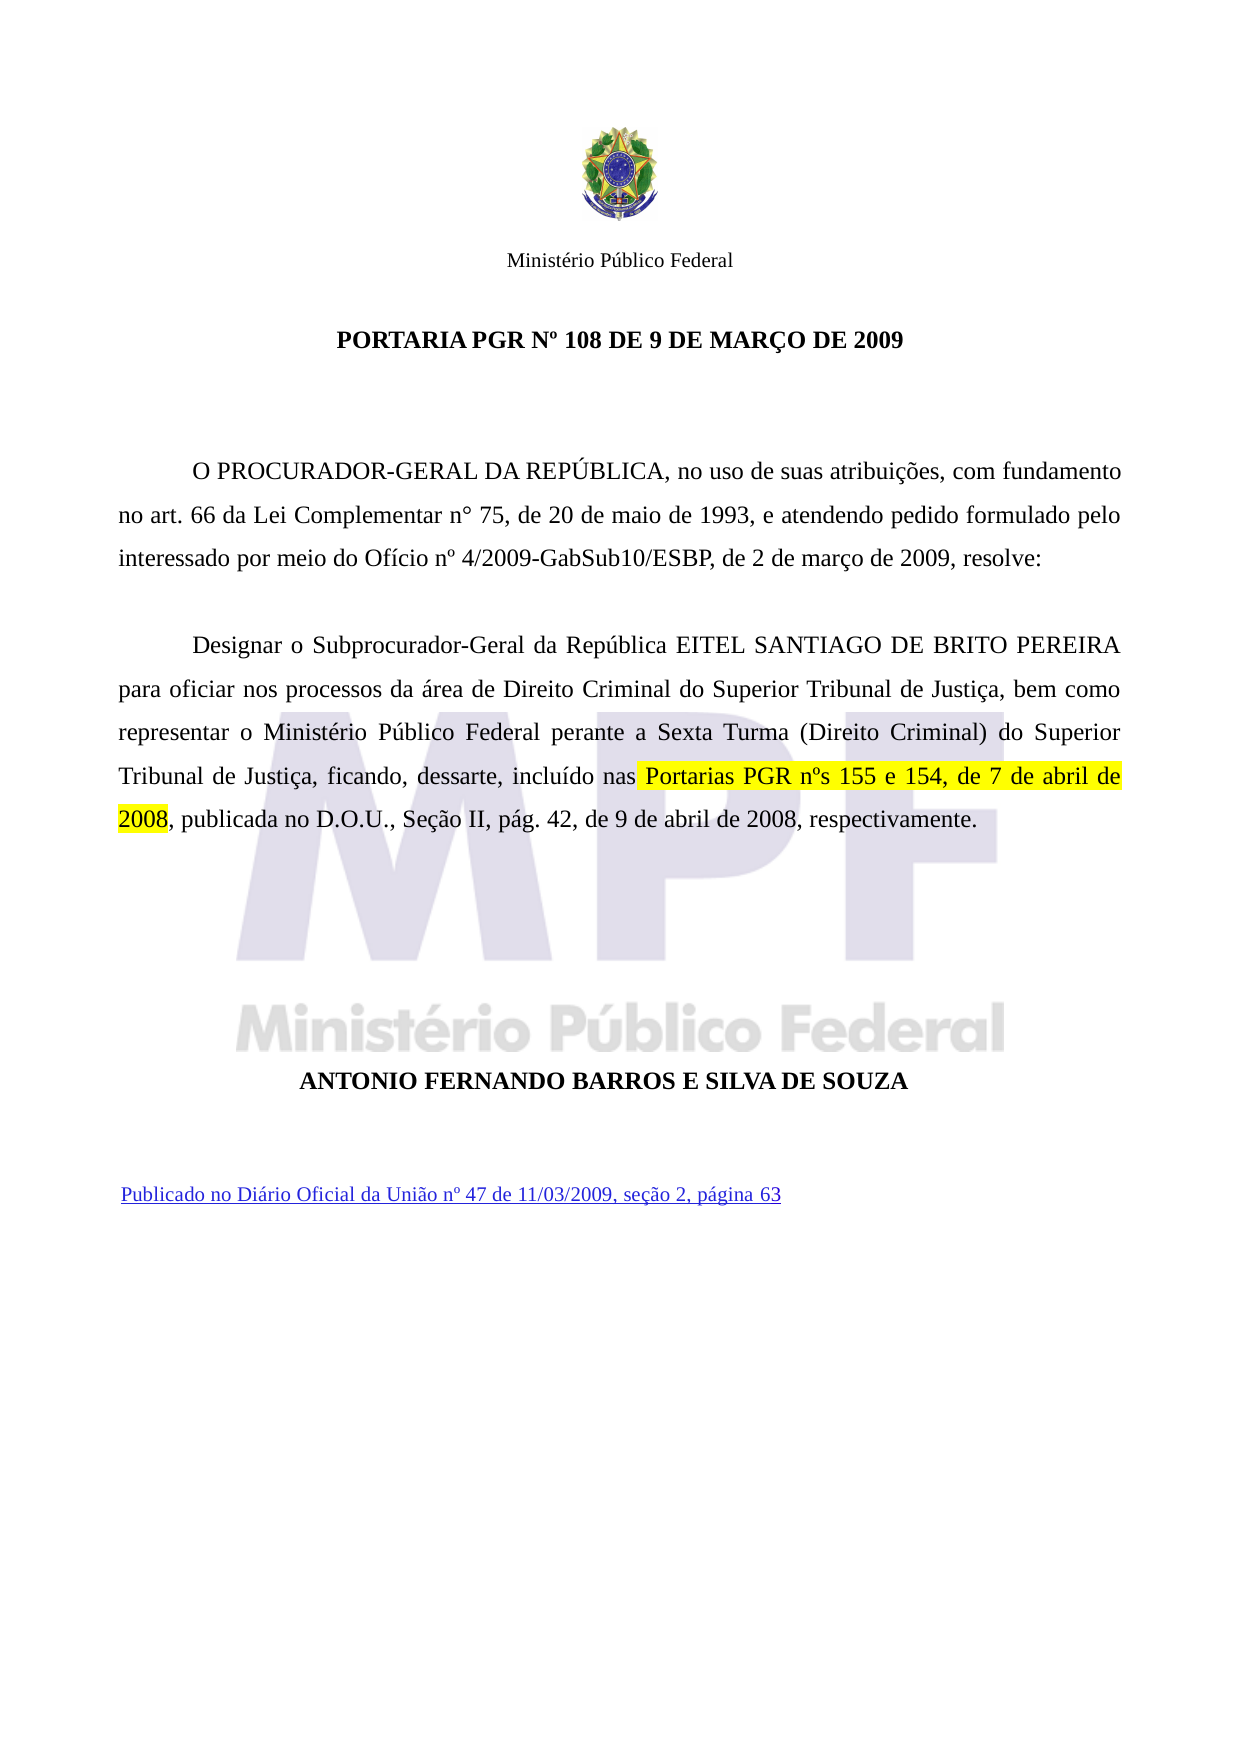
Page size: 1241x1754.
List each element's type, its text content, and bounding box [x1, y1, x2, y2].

picture [236, 833, 1004, 1052]
text Designar o Subprocurador-Geral da República EITEL SANTIAGO DE BRITO PEREIRA para oficiar nos processos da área de Direito Criminal do Superior Tribunal de Justiça, bem como representar o Ministério Público Federal perante a Sexta Turma (Direito Criminal) do Superior Tribunal de Justiça, ficando, dessarte, incluído nas Portarias PGR nºs 155 e 154, de 7 de abril de 2008, publicada no D.O.U., Seção II, pág. 42, de 9 de abril de 2008, respectivamente. [118, 630, 1122, 833]
text PORTARIA PGR Nº 108 DE 9 DE MARÇO DE 2009 [118, 325, 1122, 354]
text ANTONIO FERNANDO BARROS E SILVA DE SOUZA [118, 1066, 1122, 1094]
text Publicado no Diário Oficial da União nº 47 de 11/03/2009, seção 2, página 63 [121, 1182, 1122, 1206]
text O PROCURADOR-GERAL DA REPÚBLICA, no uso de suas atribuições, com fundamento no art. 66 da Lei Complementar n° 75, de 20 de maio de 1993, e atendendo pedido formulado pelo interessado por meio do Ofício nº 4/2009-GabSub10/ESBP, de 2 de março de 2009, resolve: [118, 456, 1122, 572]
